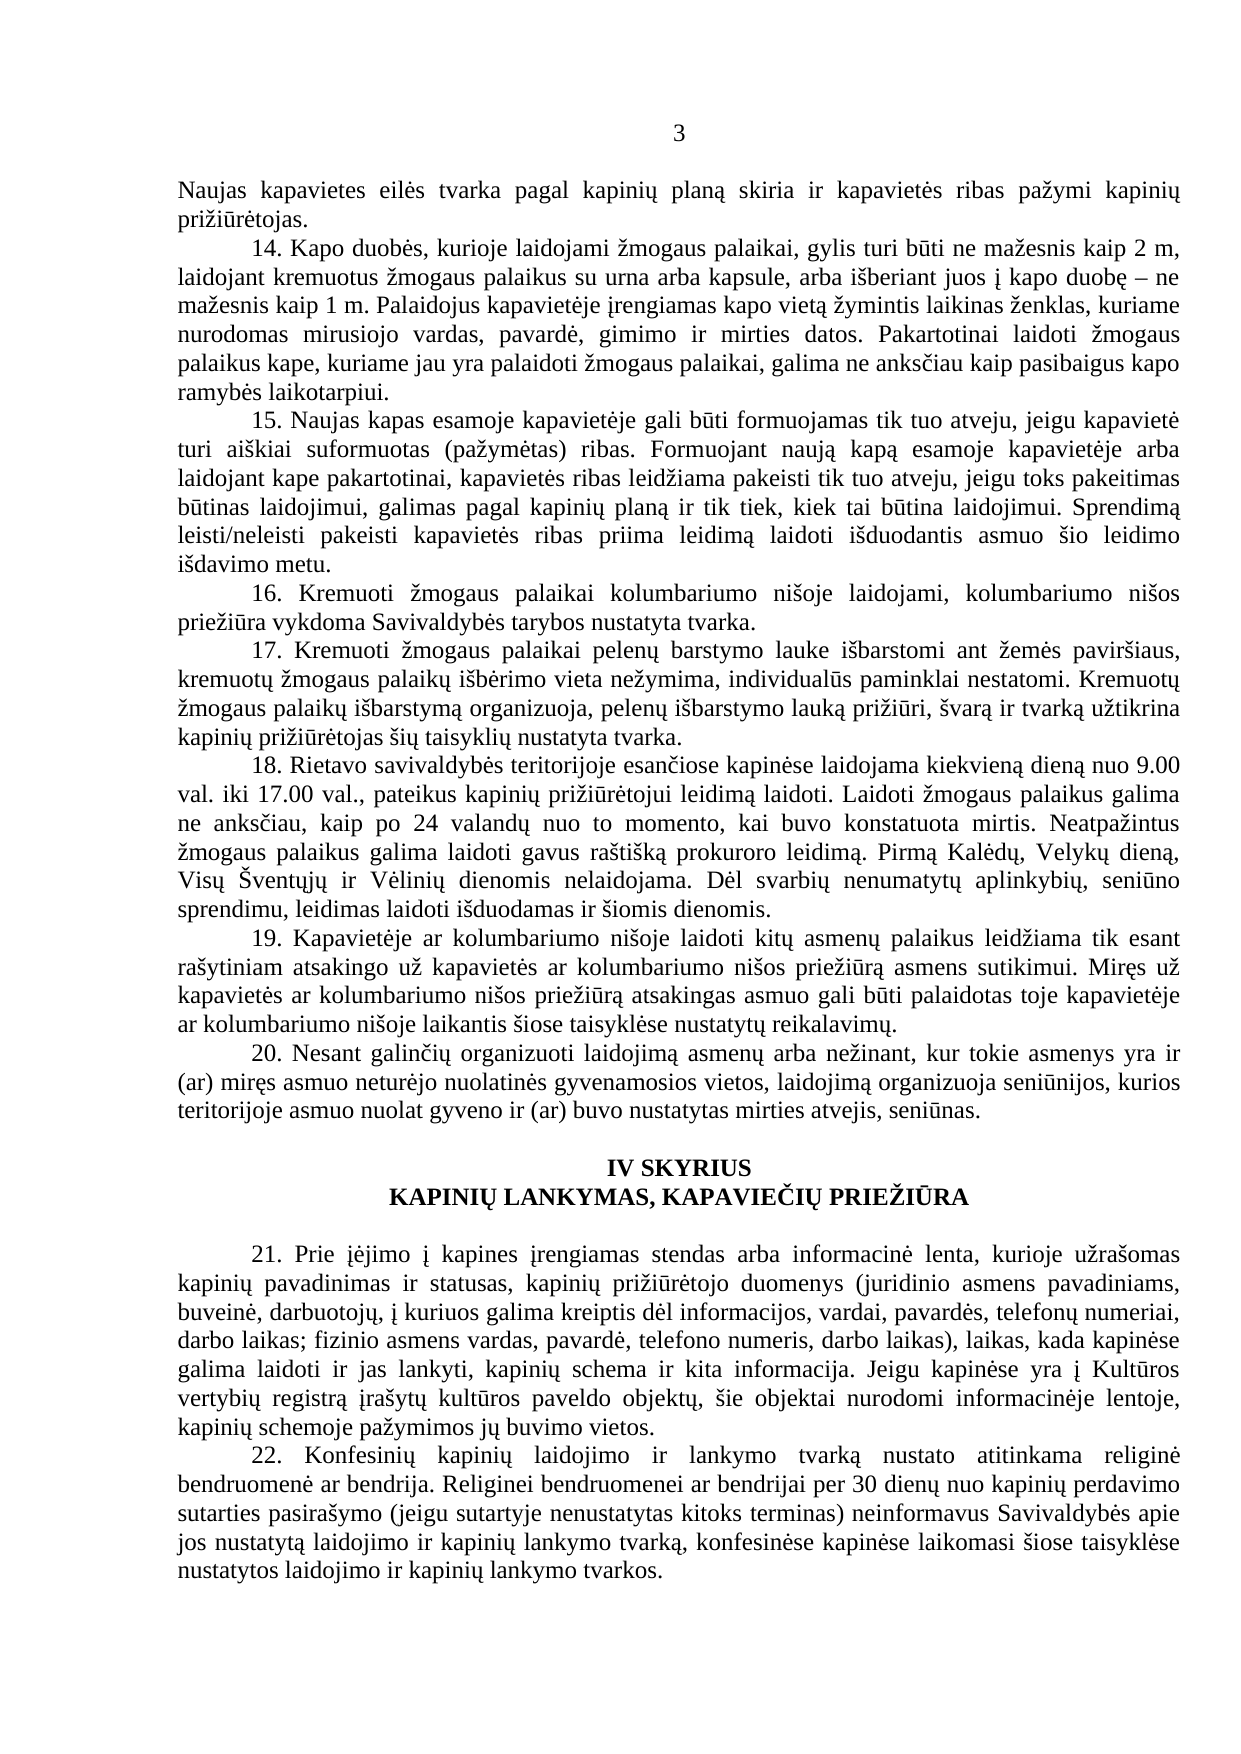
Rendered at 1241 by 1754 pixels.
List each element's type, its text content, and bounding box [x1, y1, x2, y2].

text KAPINIŲ LANKYMAS, KAPAVIEČIŲ PRIEŽIŪRA [177, 1182, 1181, 1211]
text IV SKYRIUS [177, 1153, 1181, 1182]
text 20. Nesant galinčių organizuoti laidojimą asmenų arba nežinant, kur tokie asmenys yra ir (ar) miręs asmuo neturėjo nuolatinės gyvenamosios vietos, laidojimą organizuoja seniūnijos, kurios teritorijoje asmuo nuolat gyveno ir (ar) buvo nustatytas mirties atvejis, seniūnas. [177, 1038, 1181, 1124]
text 19. Kapavietėje ar kolumbariumo nišoje laidoti kitų asmenų palaikus leidžiama tik esant rašytiniam atsakingo už kapavietės ar kolumbariumo nišos priežiūrą asmens sutikimui. Miręs už kapavietės ar kolumbariumo nišos priežiūrą atsakingas asmuo gali būti palaidotas toje kapavietėje ar kolumbariumo nišoje laikantis šiose taisyklėse nustatytų reikalavimų. [177, 923, 1181, 1038]
text 16. Kremuoti žmogaus palaikai kolumbariumo nišoje laidojami, kolumbariumo nišos priežiūra vykdoma Savivaldybės tarybos nustatyta tvarka. [177, 578, 1181, 636]
text 17. Kremuoti žmogaus palaikai pelenų barstymo lauke išbarstomi ant žemės paviršiaus, kremuotų žmogaus palaikų išbėrimo vieta nežymima, individualūs paminklai nestatomi. Kremuotų žmogaus palaikų išbarstymą organizuoja, pelenų išbarstymo lauką prižiūri, švarą ir tvarką užtikrina kapinių prižiūrėtojas šių taisyklių nustatyta tvarka. [177, 636, 1181, 751]
text 14. Kapo duobės, kurioje laidojami žmogaus palaikai, gylis turi būti ne mažesnis kaip 2 m, laidojant kremuotus žmogaus palaikus su urna arba kapsule, arba išberiant juos į kapo duobę – ne mažesnis kaip 1 m. Palaidojus kapavietėje įrengiamas kapo vietą žymintis laikinas ženklas, kuriame nurodomas mirusiojo vardas, pavardė, gimimo ir mirties datos. Pakartotinai laidoti žmogaus palaikus kape, kuriame jau yra palaidoti žmogaus palaikai, galima ne anksčiau kaip pasibaigus kapo ramybės laikotarpiui. [177, 233, 1181, 406]
text 18. Rietavo savivaldybės teritorijoje esančiose kapinėse laidojama kiekvieną dieną nuo 9.00 val. iki 17.00 val., pateikus kapinių prižiūrėtojui leidimą laidoti. Laidoti žmogaus palaikus galima ne anksčiau, kaip po 24 valandų nuo to momento, kai buvo konstatuota mirtis. Neatpažintus žmogaus palaikus galima laidoti gavus raštišką prokuroro leidimą. Pirmą Kalėdų, Velykų dieną, Visų Šventųjų ir Vėlinių dienomis nelaidojama. Dėl svarbių nenumatytų aplinkybių, seniūno sprendimu, leidimas laidoti išduodamas ir šiomis dienomis. [177, 751, 1181, 923]
text 22. Konfesinių kapinių laidojimo ir lankymo tvarką nustato atitinkama religinė bendruomenė ar bendrija. Religinei bendruomenei ar bendrijai per 30 dienų nuo kapinių perdavimo sutarties pasirašymo (jeigu sutartyje nenustatytas kitoks terminas) neinformavus Savivaldybės apie jos nustatytą laidojimo ir kapinių lankymo tvarką, konfesinėse kapinėse laikomasi šiose taisyklėse nustatytos laidojimo ir kapinių lankymo tvarkos. [177, 1441, 1181, 1584]
text 21. Prie įėjimo į kapines įrengiamas stendas arba informacinė lenta, kurioje užrašomas kapinių pavadinimas ir statusas, kapinių prižiūrėtojo duomenys (juridinio asmens pavadiniams, buveinė, darbuotojų, į kuriuos galima kreiptis dėl informacijos, vardai, pavardės, telefonų numeriai, darbo laikas; fizinio asmens vardas, pavardė, telefono numeris, darbo laikas), laikas, kada kapinėse galima laidoti ir jas lankyti, kapinių schema ir kita informacija. Jeigu kapinėse yra į Kultūros vertybių registrą įrašytų kultūros paveldo objektų, šie objektai nurodomi informacinėje lentoje, kapinių schemoje pažymimos jų buvimo vietos. [177, 1239, 1181, 1441]
text Naujas kapavietes eilės tvarka pagal kapinių planą skiria ir kapavietės ribas pažymi kapinių prižiūrėtojas. [177, 176, 1181, 233]
text 15. Naujas kapas esamoje kapavietėje gali būti formuojamas tik tuo atveju, jeigu kapavietė turi aiškiai suformuotas (pažymėtas) ribas. Formuojant naują kapą esamoje kapavietėje arba laidojant kape pakartotinai, kapavietės ribas leidžiama pakeisti tik tuo atveju, jeigu toks pakeitimas būtinas laidojimui, galimas pagal kapinių planą ir tik tiek, kiek tai būtina laidojimui. Sprendimą leisti/neleisti pakeisti kapavietės ribas priima leidimą laidoti išduodantis asmuo šio leidimo išdavimo metu. [177, 406, 1181, 578]
